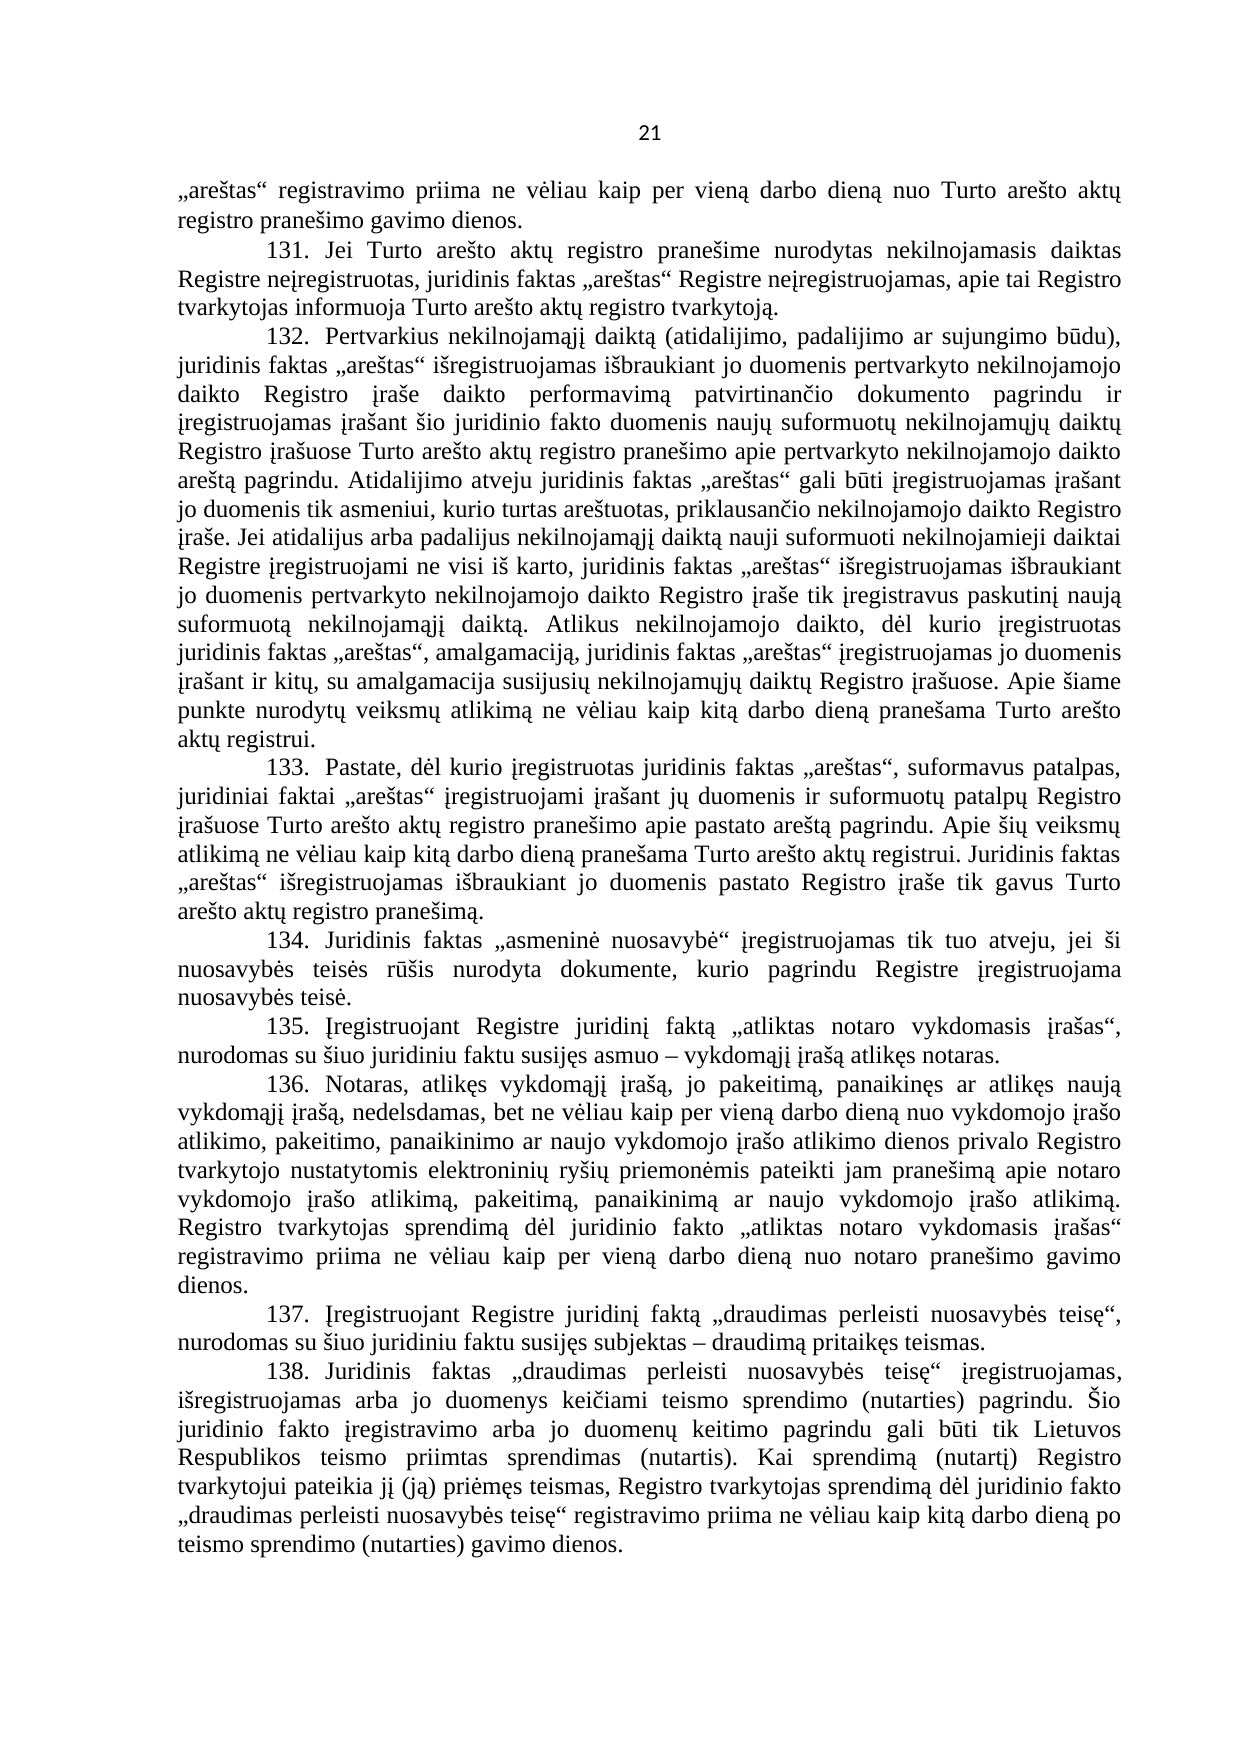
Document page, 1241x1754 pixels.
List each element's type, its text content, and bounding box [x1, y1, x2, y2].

text 134. Juridinis faktas „asmeninė nuosavybė“ įregistruojamas tik tuo atveju, jei ši nuosavybės teisės rūšis nurodyta dokumente, kurio pagrindu Registre įregistruojama nuosavybės teisė. [177, 925, 1122, 1011]
text 136. Notaras, atlikęs vykdomąjį įrašą, jo pakeitimą, panaikinęs ar atlikęs naują vykdomąjį įrašą, nedelsdamas, bet ne vėliau kaip per vieną darbo dieną nuo vykdomojo įrašo atlikimo, pakeitimo, panaikinimo ar naujo vykdomojo įrašo atlikimo dienos privalo Registro tvarkytojo nustatytomis elektroninių ryšių priemonėmis pateikti jam pranešimą apie notaro vykdomojo įrašo atlikimą, pakeitimą, panaikinimą ar naujo vykdomojo įrašo atlikimą. Registro tvarkytojas sprendimą dėl juridinio fakto „atliktas notaro vykdomasis įrašas“ registravimo priima ne vėliau kaip per vieną darbo dieną nuo notaro pranešimo gavimo dienos. [177, 1069, 1122, 1299]
text 133. Pastate, dėl kurio įregistruotas juridinis faktas „areštas“, suformavus patalpas, juridiniai faktai „areštas“ įregistruojami įrašant jų duomenis ir suformuotų patalpų Registro įrašuose Turto arešto aktų registro pranešimo apie pastato areštą pagrindu. Apie šių veiksmų atlikimą ne vėliau kaip kitą darbo dieną pranešama Turto arešto aktų registrui. Juridinis faktas „areštas“ išregistruojamas išbraukiant jo duomenis pastato Registro įraše tik gavus Turto arešto aktų registro pranešimą. [177, 752, 1122, 925]
text „areštas“ registravimo priima ne vėliau kaip per vieną darbo dieną nuo Turto arešto aktų registro pranešimo gavimo dienos. [177, 175, 1122, 235]
text 138. Juridinis faktas „draudimas perleisti nuosavybės teisę“ įregistruojamas, išregistruojamas arba jo duomenys keičiami teismo sprendimo (nutarties) pagrindu. Šio juridinio fakto įregistravimo arba jo duomenų keitimo pagrindu gali būti tik Lietuvos Respublikos teismo priimtas sprendimas (nutartis). Kai sprendimą (nutartį) Registro tvarkytojui pateikia jį (ją) priėmęs teismas, Registro tvarkytojas sprendimą dėl juridinio fakto „draudimas perleisti nuosavybės teisę“ registravimo priima ne vėliau kaip kitą darbo dieną po teismo sprendimo (nutarties) gavimo dienos. [177, 1356, 1122, 1557]
text 135. Įregistruojant Registre juridinį faktą „atliktas notaro vykdomasis įrašas“, nurodomas su šiuo juridiniu faktu susijęs asmuo – vykdomąjį įrašą atlikęs notaras. [177, 1011, 1122, 1069]
text 132. Pertvarkius nekilnojamąjį daiktą (atidalijimo, padalijimo ar sujungimo būdu), juridinis faktas „areštas“ išregistruojamas išbraukiant jo duomenis pertvarkyto nekilnojamojo daikto Registro įraše daikto performavimą patvirtinančio dokumento pagrindu ir įregistruojamas įrašant šio juridinio fakto duomenis naujų suformuotų nekilnojamųjų daiktų Registro įrašuose Turto arešto aktų registro pranešimo apie pertvarkyto nekilnojamojo daikto areštą pagrindu. Atidalijimo atveju juridinis faktas „areštas“ gali būti įregistruojamas įrašant jo duomenis tik asmeniui, kurio turtas areštuotas, priklausančio nekilnojamojo daikto Registro įraše. Jei atidalijus arba padalijus nekilnojamąjį daiktą nauji suformuoti nekilnojamieji daiktai Registre įregistruojami ne visi iš karto, juridinis faktas „areštas“ išregistruojamas išbraukiant jo duomenis pertvarkyto nekilnojamojo daikto Registro įraše tik įregistravus paskutinį naują suformuotą nekilnojamąjį daiktą. Atlikus nekilnojamojo daikto, dėl kurio įregistruotas juridinis faktas „areštas“, amalgamaciją, juridinis faktas „areštas“ įregistruojamas jo duomenis įrašant ir kitų, su amalgamacija susijusių nekilnojamųjų daiktų Registro įrašuose. Apie šiame punkte nurodytų veiksmų atlikimą ne vėliau kaip kitą darbo dieną pranešama Turto arešto aktų registrui. [177, 321, 1122, 752]
text 137. Įregistruojant Registre juridinį faktą „draudimas perleisti nuosavybės teisę“, nurodomas su šiuo juridiniu faktu susijęs subjektas – draudimą pritaikęs teismas. [177, 1299, 1122, 1356]
text 131. Jei Turto arešto aktų registro pranešime nurodytas nekilnojamasis daiktas Registre neįregistruotas, juridinis faktas „areštas“ Registre neįregistruojamas, apie tai Registro tvarkytojas informuoja Turto arešto aktų registro tvarkytoją. [177, 235, 1122, 321]
